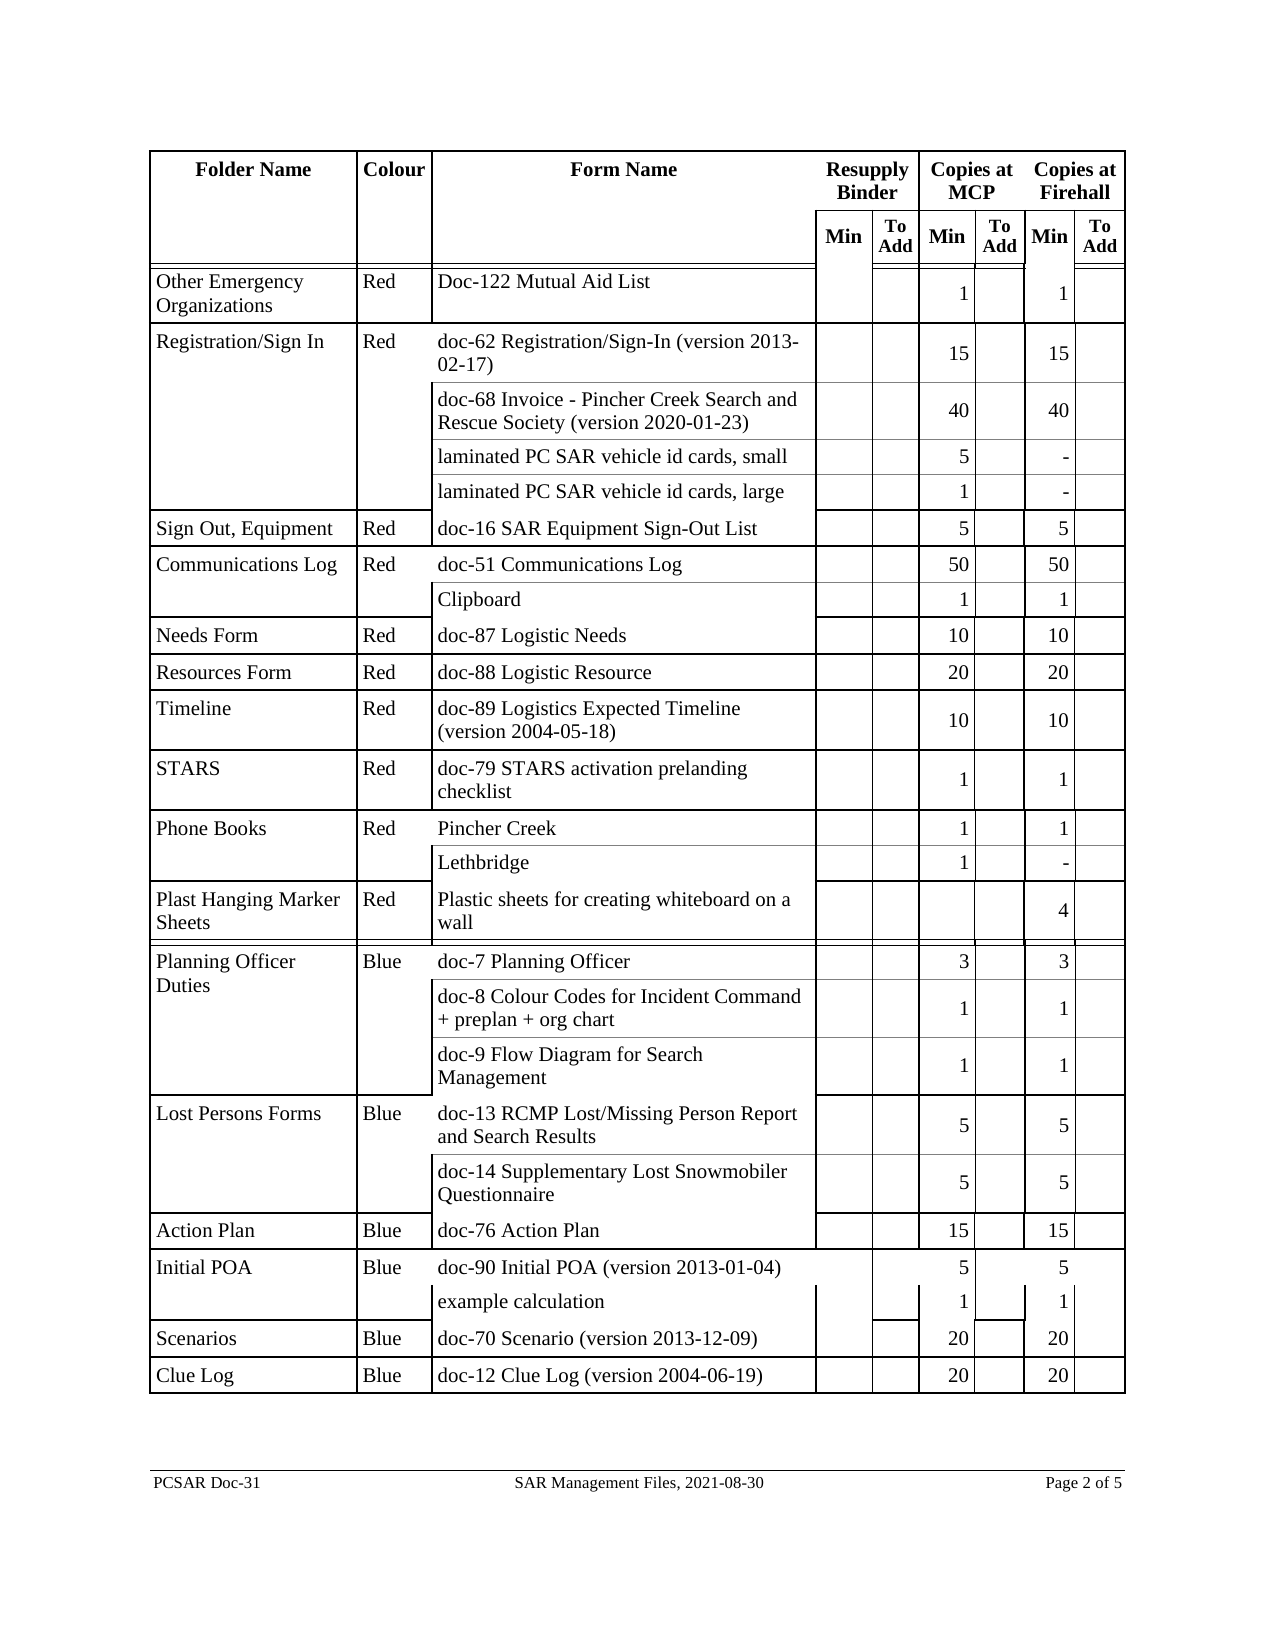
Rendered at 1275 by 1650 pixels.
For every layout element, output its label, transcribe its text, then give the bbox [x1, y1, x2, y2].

table_cell [1075, 1214, 1124, 1248]
table_cell 40 [920, 383, 975, 439]
table_cell Communications Log [151, 547, 356, 616]
table_header [873, 324, 918, 382]
table_cell [358, 940, 431, 945]
table_header [976, 547, 1024, 582]
table_cell Sign Out, Equipment [151, 511, 356, 545]
table_cell 5 [920, 440, 975, 474]
table_cell Red [358, 324, 432, 508]
table_cell Min [920, 211, 975, 263]
table_cell 10 [920, 691, 974, 749]
table_cell Blue [358, 1096, 432, 1212]
table_cell Blue [358, 1214, 431, 1248]
table_cell [1076, 383, 1124, 439]
table_header [976, 324, 1024, 382]
table_cell [817, 655, 872, 689]
table_cell [873, 618, 918, 653]
table_cell [873, 846, 918, 880]
table_header Form Name [433, 152, 816, 263]
table_header 50 [920, 547, 975, 582]
table_cell [975, 691, 1023, 749]
table_cell Red [358, 618, 431, 653]
table_cell Scenarios [151, 1321, 356, 1356]
table_cell doc-87 Logistic Needs [433, 616, 815, 653]
table_cell [817, 1358, 872, 1392]
table_header 3 [1026, 946, 1075, 979]
table_header [1076, 946, 1124, 979]
table_cell 1 [1026, 1285, 1074, 1319]
table_cell [817, 583, 872, 616]
table_cell [976, 846, 1024, 880]
table_cell - [1026, 846, 1075, 880]
table_cell [1076, 440, 1124, 474]
table_cell 20 [920, 655, 974, 689]
table_cell [433, 264, 815, 268]
table_cell [817, 1319, 872, 1356]
table_header 3 [920, 946, 975, 979]
table_cell doc-70 Scenario (version 2013-12-09) [433, 1319, 815, 1356]
table_cell [1075, 269, 1124, 322]
table_cell doc-88 Logistic Resource [433, 655, 815, 689]
table_cell [817, 1214, 872, 1248]
table_cell 10 [1025, 618, 1074, 653]
table_cell 15 [920, 1214, 974, 1248]
table_cell [817, 691, 872, 749]
table_cell 1 [1026, 980, 1075, 1037]
table_cell 4 [1025, 882, 1074, 939]
table_header [817, 811, 872, 845]
table_cell Red [358, 751, 431, 808]
table_cell doc-76 Action Plan [433, 1212, 815, 1248]
table_cell 40 [1026, 383, 1075, 439]
table_cell [1075, 751, 1124, 808]
table_cell 20 [1025, 655, 1074, 689]
table_cell Red [358, 655, 431, 689]
table_cell [1075, 264, 1124, 268]
table_cell [873, 655, 918, 689]
table_cell [975, 1214, 1023, 1248]
table_cell Blue [358, 1321, 431, 1356]
table_header Pincher Creek [432, 811, 815, 845]
table_header 15 [1026, 324, 1075, 382]
table_cell 1 [1025, 751, 1074, 808]
table_header [1026, 940, 1074, 945]
table_cell To Add [873, 211, 918, 263]
table_header [976, 811, 1024, 845]
table_header [816, 1250, 872, 1285]
table_header Copies at MCP [920, 152, 1024, 209]
table_header Folder Name [151, 152, 356, 263]
table_header [873, 547, 918, 582]
table_cell [976, 1038, 1024, 1094]
table_cell 10 [920, 618, 974, 653]
table_cell Needs Form [151, 618, 356, 653]
table_cell [873, 691, 918, 749]
table_cell [817, 980, 872, 1037]
table_cell example calculation [433, 1285, 815, 1319]
table_cell [873, 264, 918, 268]
table_cell Red [358, 547, 432, 616]
table_header [1076, 811, 1124, 845]
table_cell [873, 1155, 918, 1212]
table_cell [975, 751, 1023, 808]
table_cell Doc-122 Mutual Aid List [433, 269, 815, 322]
table_header [976, 1096, 1024, 1154]
table_cell [817, 440, 872, 474]
table_cell [976, 1285, 1024, 1319]
table_cell 1 [1026, 1038, 1075, 1094]
table_cell Planning Officer Duties [151, 946, 356, 1094]
table_cell Blue [358, 1250, 432, 1319]
table_header [976, 1250, 1024, 1285]
table_cell Other Emergency Organizations [151, 269, 356, 322]
table_header Colour [358, 152, 431, 263]
table_cell [873, 583, 918, 616]
table_header [1076, 940, 1124, 945]
table_header doc-13 RCMP Lost/Missing Person Report and Search Results [432, 1094, 815, 1154]
table_cell 1 [920, 475, 975, 508]
table_cell [817, 751, 872, 808]
table_cell [873, 269, 918, 322]
table_cell laminated PC SAR vehicle id cards, small [433, 440, 815, 474]
table_cell doc-14 Supplementary Lost Snowmobiler Questionnaire [433, 1155, 815, 1212]
table_cell [873, 1038, 918, 1094]
table_cell [1076, 1155, 1124, 1212]
table_cell [873, 980, 918, 1037]
table_cell 5 [1026, 1155, 1075, 1212]
table_cell Red [358, 691, 431, 749]
table_cell [873, 440, 918, 474]
table_header [873, 946, 918, 979]
table_cell doc-89 Logistics Expected Timeline (version 2004-05-18) [433, 691, 815, 749]
table_cell 5 [1025, 511, 1074, 545]
table_cell [920, 264, 974, 268]
table_cell [817, 1285, 872, 1319]
table_header [817, 1096, 872, 1154]
table_cell Blue [358, 946, 432, 1094]
table_header 50 [1026, 547, 1075, 582]
table_header doc-51 Communications Log [432, 547, 815, 582]
table_cell [1075, 1358, 1124, 1392]
table_cell [817, 263, 872, 322]
table_cell To Add [1075, 211, 1124, 263]
table_cell [817, 1155, 872, 1212]
table_cell doc-79 STARS activation prelanding checklist [433, 751, 815, 808]
table_cell Red [358, 269, 431, 322]
table_cell 1 [920, 1038, 975, 1094]
table_cell [873, 882, 918, 939]
table_header doc-90 Initial POA (version 2013-01-04) [432, 1250, 816, 1285]
table_header [433, 940, 815, 945]
table_cell 5 [920, 511, 974, 545]
table_header [817, 324, 872, 382]
table_cell [1076, 1038, 1124, 1094]
table_cell 1 [920, 583, 975, 616]
table_cell doc-9 Flow Diagram for Search Management [433, 1038, 815, 1094]
table_cell 20 [1025, 1358, 1074, 1392]
table_cell [976, 583, 1024, 616]
table_cell [873, 1285, 918, 1319]
table_cell [817, 846, 872, 880]
table_header 15 [920, 324, 975, 382]
table_cell [1075, 655, 1124, 689]
table_cell [1075, 618, 1124, 653]
table_cell Phone Books [151, 811, 356, 880]
table_cell Red [358, 882, 431, 939]
table_header 5 [1025, 1250, 1074, 1285]
table_cell [1076, 980, 1124, 1037]
table_cell [976, 264, 1023, 268]
table_cell Clipboard [433, 583, 815, 616]
table_cell - [1026, 440, 1075, 474]
table_cell doc-16 SAR Equipment Sign-Out List [433, 509, 815, 545]
table_cell [1075, 1285, 1124, 1319]
table_header [920, 940, 974, 945]
table_header [873, 940, 918, 945]
table_cell [151, 264, 356, 268]
table_cell To Add [976, 211, 1024, 263]
table_cell 20 [1025, 1319, 1074, 1356]
table_header 1 [920, 811, 975, 845]
table_cell Lethbridge [433, 846, 815, 880]
table_header [1076, 547, 1124, 582]
table_cell 1 [1025, 263, 1074, 322]
table_cell [975, 269, 1023, 322]
table_cell Timeline [151, 691, 356, 749]
table_cell [975, 882, 1023, 939]
table_header doc-7 Planning Officer [432, 946, 815, 979]
table_cell 15 [1025, 1214, 1074, 1248]
table_cell [1075, 511, 1124, 545]
table_header 1 [1026, 811, 1075, 845]
table_cell [1075, 1319, 1124, 1356]
table_header [817, 547, 872, 582]
table_header [817, 946, 872, 979]
table_header doc-62 Registration/Sign-In (version 2013-02-17) [432, 324, 815, 382]
table_cell 20 [920, 1358, 974, 1392]
table_header 5 [1026, 1096, 1075, 1154]
table_cell 1 [920, 751, 974, 808]
table_cell Blue [358, 1358, 431, 1392]
table_header [976, 940, 1023, 945]
table_cell 5 [920, 1155, 975, 1212]
table_cell Red [358, 511, 431, 545]
table_cell Action Plan [151, 1214, 356, 1248]
table_cell 1 [920, 980, 975, 1037]
table_cell [873, 1214, 918, 1248]
table_cell [873, 383, 918, 439]
table_cell [358, 264, 431, 268]
table_cell 1 [920, 269, 974, 322]
table_cell [975, 511, 1023, 545]
table_cell doc-68 Invoice - Pincher Creek Search and Rescue Society (version 2020-01-23) [433, 383, 815, 439]
table_cell [817, 1038, 872, 1094]
table_cell STARS [151, 751, 356, 808]
table_cell Resources Form [151, 655, 356, 689]
table_cell Plast Hanging Marker Sheets [151, 882, 356, 939]
table_cell Min [1026, 211, 1074, 263]
table_cell - [1026, 475, 1075, 508]
table_cell [975, 1321, 1023, 1356]
table_cell [976, 440, 1024, 474]
table_cell [975, 1358, 1023, 1392]
table_cell [1075, 691, 1124, 749]
table_header [873, 811, 918, 845]
table_cell Lost Persons Forms [151, 1096, 356, 1212]
table_cell 20 [920, 1319, 974, 1356]
table_header [817, 940, 872, 945]
table_cell 1 [920, 1285, 975, 1319]
table_cell [976, 383, 1024, 439]
table_cell [817, 511, 872, 545]
table_cell [1075, 882, 1124, 939]
table_cell [817, 618, 872, 653]
table_cell [817, 475, 872, 508]
table_header Resupply Binder [816, 152, 918, 209]
table_cell [873, 475, 918, 508]
table_cell doc-12 Clue Log (version 2004-06-19) [433, 1358, 815, 1392]
table_header Copies at Firehall [1025, 152, 1124, 209]
table_header 5 [919, 1250, 975, 1285]
table_cell [975, 618, 1023, 653]
table_header [1076, 324, 1124, 382]
table_cell Initial POA [151, 1250, 356, 1319]
table_cell Red [358, 811, 432, 880]
table_header [1076, 1096, 1124, 1154]
table_cell [817, 882, 872, 939]
table_cell [873, 511, 918, 545]
table_cell [1076, 475, 1124, 508]
table_cell Clue Log [151, 1358, 356, 1392]
table_cell [1076, 583, 1124, 616]
table_cell doc-8 Colour Codes for Incident Command + preplan + org chart [433, 980, 815, 1037]
table_cell 1 [1026, 583, 1075, 616]
table_header [873, 1096, 918, 1154]
table_cell [873, 1358, 918, 1392]
table_cell Min [817, 211, 872, 263]
table_cell [975, 655, 1023, 689]
table_cell [976, 980, 1024, 1037]
table_cell Plastic sheets for creating whiteboard on a wall [433, 880, 815, 939]
table_cell [976, 475, 1024, 508]
table_cell [151, 940, 356, 945]
table_cell [873, 751, 918, 808]
table_header [873, 1250, 919, 1285]
table_cell 1 [920, 846, 975, 880]
table_cell [817, 383, 872, 439]
table_header [976, 946, 1024, 979]
table_header 5 [920, 1096, 975, 1154]
table_cell [976, 1155, 1024, 1212]
table_header [1075, 1250, 1124, 1285]
table_cell laminated PC SAR vehicle id cards, large [433, 475, 815, 508]
table_cell [1076, 846, 1124, 880]
table_cell [873, 1321, 918, 1356]
table_cell 10 [1025, 691, 1074, 749]
table_cell Registration/Sign In [151, 324, 356, 508]
table_cell [920, 882, 974, 939]
